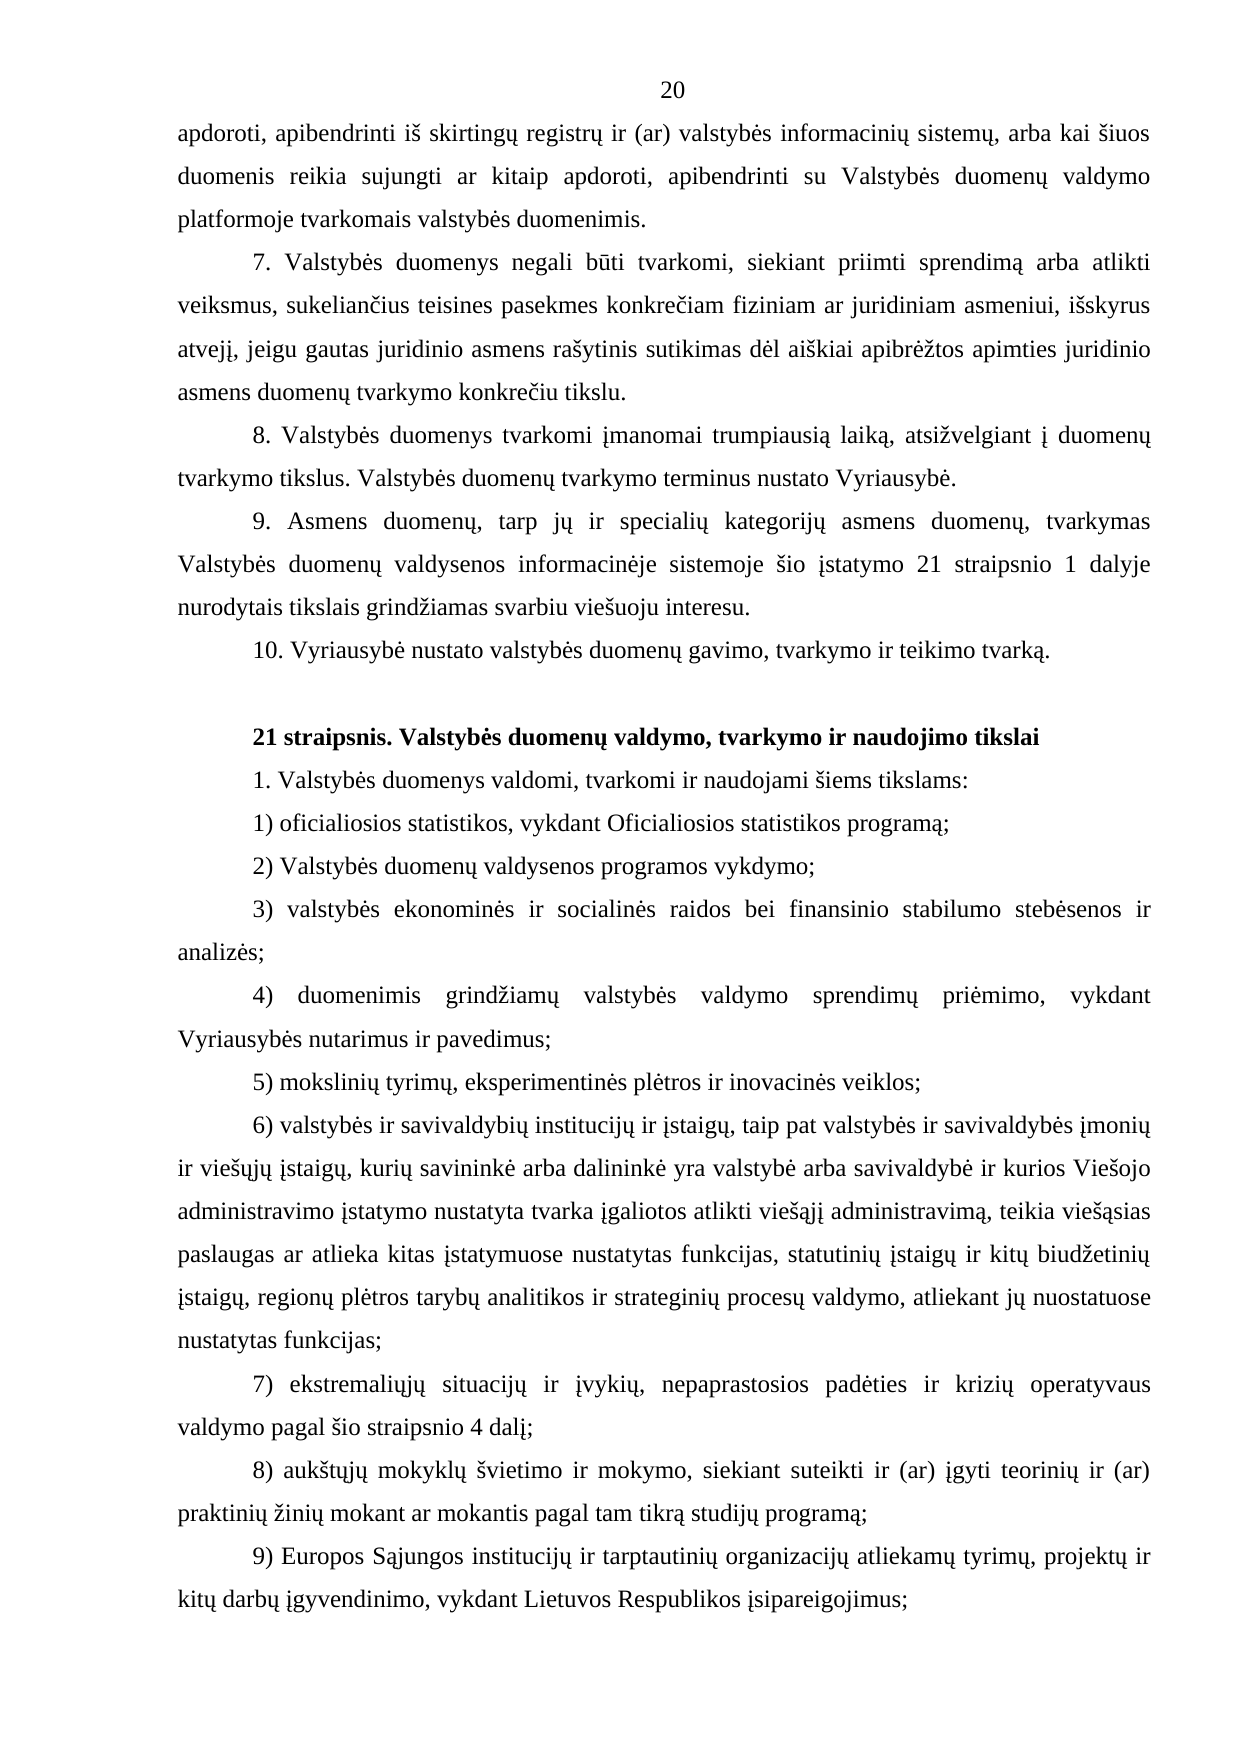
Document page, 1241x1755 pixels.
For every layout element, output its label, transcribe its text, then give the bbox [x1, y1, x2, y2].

text 9. Asmens duomenų, tarp jų ir specialių kategorijų asmens duomenų, tvarkymas Valstybės duomenų valdysenos informacinėje sistemoje šio įstatymo 21 straipsnio 1 dalyje nurodytais tikslais grindžiamas svarbiu viešuoju interesu. [177, 506, 1152, 621]
text 2) Valstybės duomenų valdysenos programos vykdymo; [177, 851, 1152, 880]
text 3) valstybės ekonominės ir socialinės raidos bei finansinio stabilumo stebėsenos ir analizės; [177, 894, 1152, 966]
text 5) mokslinių tyrimų, eksperimentinės plėtros ir inovacinės veiklos; [177, 1067, 1152, 1096]
text 4) duomenimis grindžiamų valstybės valdymo sprendimų priėmimo, vykdant Vyriausybės nutarimus ir pavedimus; [177, 981, 1152, 1052]
text 8) aukštųjų mokyklų švietimo ir mokymo, siekiant suteikti ir (ar) įgyti teorinių ir (ar) praktinių žinių mokant ar mokantis pagal tam tikrą studijų programą; [177, 1455, 1152, 1527]
text 1) oficialiosios statistikos, vykdant Oficialiosios statistikos programą; [177, 808, 1152, 837]
text 21 straipsnis. Valstybės duomenų valdymo, tvarkymo ir naudojimo tikslai [177, 722, 1152, 751]
text 7) ekstremaliųjų situacijų ir įvykių, nepaprastosios padėties ir krizių operatyvaus valdymo pagal šio straipsnio 4 dalį; [177, 1369, 1152, 1441]
text apdoroti, apibendrinti iš skirtingų registrų ir (ar) valstybės informacinių sistemų, arba kai šiuos duomenis reikia sujungti ar kitaip apdoroti, apibendrinti su Valstybės duomenų valdymo platformoje tvarkomais valstybės duomenimis. [177, 118, 1152, 233]
text 8. Valstybės duomenys tvarkomi įmanomai trumpiausią laiką, atsižvelgiant į duomenų tvarkymo tikslus. Valstybės duomenų tvarkymo terminus nustato Vyriausybė. [177, 420, 1152, 492]
text 1. Valstybės duomenys valdomi, tvarkomi ir naudojami šiems tikslams: [177, 765, 1152, 794]
text 10. Vyriausybė nustato valstybės duomenų gavimo, tvarkymo ir teikimo tvarką. [177, 636, 1152, 664]
text 9) Europos Sąjungos institucijų ir tarptautinių organizacijų atliekamų tyrimų, projektų ir kitų darbų įgyvendinimo, vykdant Lietuvos Respublikos įsipareigojimus; [177, 1541, 1152, 1613]
text 6) valstybės ir savivaldybių institucijų ir įstaigų, taip pat valstybės ir savivaldybės įmonių ir viešųjų įstaigų, kurių savininkė arba dalininkė yra valstybė arba savivaldybė ir kurios Viešojo administravimo įstatymo nustatyta tvarka įgaliotos atlikti viešąjį administravimą, teikia viešąsias paslaugas ar atlieka kitas įstatymuose nustatytas funkcijas, statutinių įstaigų ir kitų biudžetinių įstaigų, regionų plėtros tarybų analitikos ir strateginių procesų valdymo, atliekant jų nuostatuose nustatytas funkcijas; [177, 1110, 1152, 1354]
text 7. Valstybės duomenys negali būti tvarkomi, siekiant priimti sprendimą arba atlikti veiksmus, sukeliančius teisines pasekmes konkrečiam fiziniam ar juridiniam asmeniui, išskyrus atvejį, jeigu gautas juridinio asmens rašytinis sutikimas dėl aiškiai apibrėžtos apimties juridinio asmens duomenų tvarkymo konkrečiu tikslu. [177, 247, 1152, 406]
